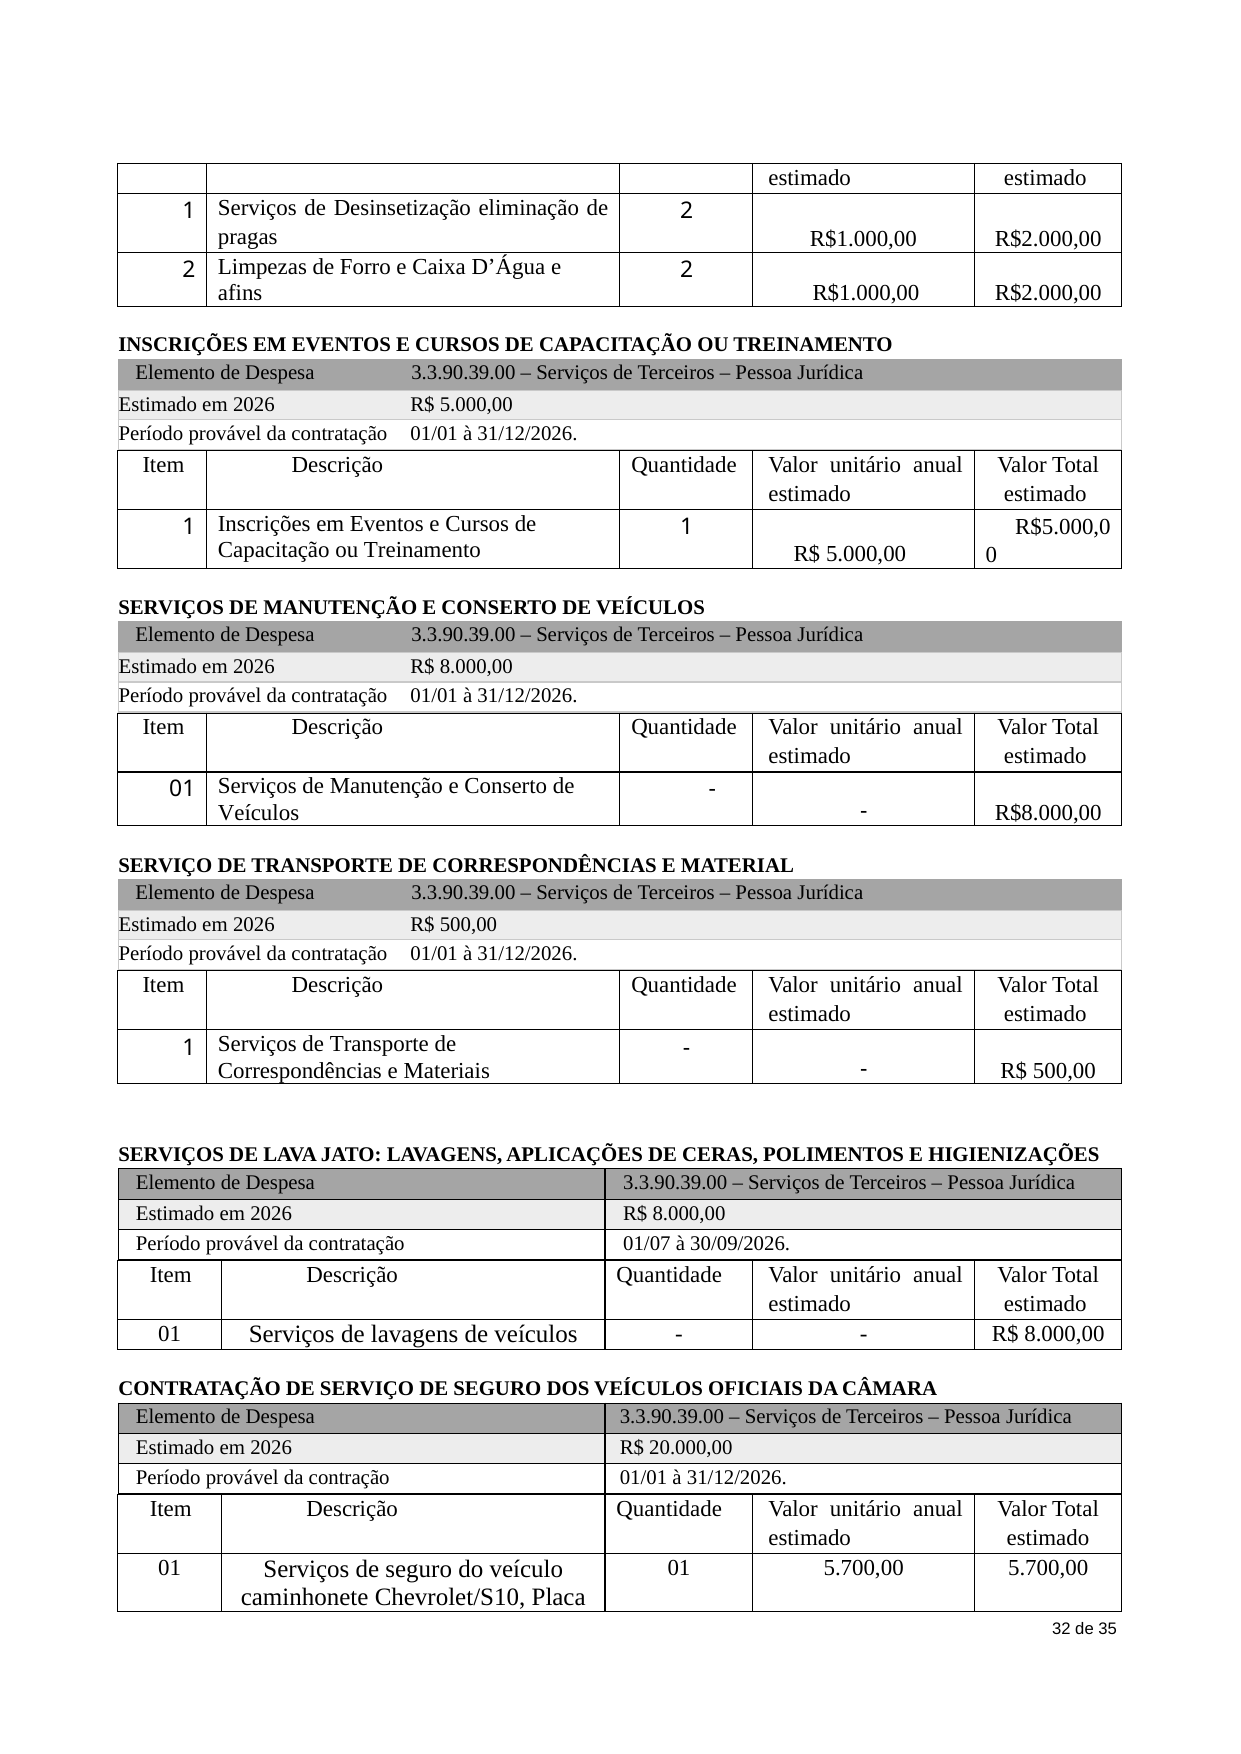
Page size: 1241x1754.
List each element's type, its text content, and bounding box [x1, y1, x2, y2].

table_header Quantidade [620, 451, 752, 509]
table_header Elemento de Despesa [119, 1169, 604, 1199]
table_cell 2 [620, 194, 752, 252]
table_cell Serviços de Desinsetização eliminação de pragas [207, 194, 619, 252]
table_cell 2 [620, 253, 752, 306]
table_cell - [620, 773, 752, 825]
table_header 3.3.90.39.00 – Serviços de Terceiros – Pessoa Jurídica [606, 1404, 1121, 1433]
table_cell R$ 5.000,00 [753, 510, 974, 568]
table_header Quantidade [606, 1495, 752, 1553]
table_header 3.3.90.39.00 – Serviços de Terceiros – Pessoa Jurídica [410, 879, 1122, 910]
table_header Item [118, 714, 206, 771]
table_cell Período provável da contratação [119, 420, 410, 449]
text CONTRATAÇÃO DE SERVIÇO DE SEGURO DOS VEÍCULOS OFICIAIS DA CÂMARA [118, 1376, 1123, 1400]
table_header Elemento de Despesa [118, 621, 410, 652]
table_cell - [606, 1320, 752, 1349]
table_cell Serviços de Transporte de Correspondências e Materiais [207, 1030, 619, 1083]
table_cell - [753, 1030, 974, 1083]
text SERVIÇO DE TRANSPORTE DE CORRESPONDÊNCIAS E MATERIAL [118, 853, 1123, 877]
table_cell 1 [118, 510, 206, 568]
table_header [118, 164, 206, 193]
table_cell R$5.000,00 [975, 510, 1121, 568]
table_cell Período provável da contração [119, 1464, 604, 1493]
table_cell Serviços de lavagens de veículos [222, 1320, 604, 1349]
table_header Valor Total estimado [975, 714, 1121, 771]
table_cell Período provável da contratação [119, 683, 410, 711]
table_header Item [118, 451, 206, 509]
table_cell Período provável da contratação [119, 940, 410, 969]
table_cell R$ 20.000,00 [606, 1434, 1121, 1463]
table_cell 5.700,00 [753, 1554, 974, 1611]
table_cell R$ 8.000,00 [410, 653, 1121, 681]
table_cell 1 [118, 1030, 206, 1083]
table_header Valor unitário anual estimado [753, 1495, 974, 1553]
table_cell Limpezas de Forro e Caixa D’Água e afins [207, 253, 619, 306]
text SERVIÇOS DE MANUTENÇÃO E CONSERTO DE VEÍCULOS [118, 594, 1123, 619]
table_header Valor unitário anual estimado [753, 714, 974, 771]
text INSCRIÇÕES EM EVENTOS E CURSOS DE CAPACITAÇÃO OU TREINAMENTO [118, 332, 1123, 356]
table_cell - [753, 1320, 974, 1349]
table_cell R$ 500,00 [975, 1030, 1121, 1083]
table_header 3.3.90.39.00 – Serviços de Terceiros – Pessoa Jurídica [606, 1169, 1121, 1199]
table_cell 5.700,00 [975, 1554, 1121, 1611]
table_cell - [753, 773, 974, 825]
table_cell 01/07 à 30/09/2026. [606, 1230, 1121, 1258]
table_cell Serviços de Manutenção e Conserto de Veículos [207, 773, 619, 825]
table_cell R$ 8.000,00 [606, 1200, 1121, 1229]
table_header Quantidade [620, 971, 752, 1029]
table_cell 1 [118, 194, 206, 252]
table_cell Estimado em 2026 [119, 911, 410, 939]
table_header Descrição [222, 1261, 604, 1318]
table_cell 01/01 à 31/12/2026. [410, 420, 1121, 449]
table_header Valor unitário anual estimado [753, 971, 974, 1029]
table_header Quantidade [620, 714, 752, 771]
table_cell R$ 500,00 [410, 911, 1121, 939]
table_cell 01/01 à 31/12/2026. [410, 940, 1121, 969]
table_cell 01 [118, 773, 206, 825]
table_cell Estimado em 2026 [119, 391, 410, 419]
table_cell R$2.000,00 [975, 253, 1121, 306]
table_cell R$1.000,00 [753, 253, 974, 306]
table_header Elemento de Despesa [118, 879, 410, 910]
table_header [620, 164, 752, 193]
table_header Item [118, 1261, 221, 1318]
table_cell Período provável da contratação [119, 1230, 604, 1258]
table_header Descrição [207, 451, 619, 509]
table_header Valor Total estimado [975, 971, 1121, 1029]
table_header Valor unitário anual estimado [753, 451, 974, 509]
table_cell - [620, 1030, 752, 1083]
table_header Quantidade [606, 1261, 752, 1318]
table_header 3.3.90.39.00 – Serviços de Terceiros – Pessoa Jurídica [410, 621, 1122, 652]
table_cell Estimado em 2026 [119, 1200, 604, 1229]
table_header Descrição [207, 971, 619, 1029]
table_header Valor Total estimado [975, 1261, 1121, 1318]
table_cell R$ 5.000,00 [410, 391, 1121, 419]
table_header Descrição [207, 714, 619, 771]
table_cell R$2.000,00 [975, 194, 1121, 252]
table_header Valor unitário anual estimado [753, 1261, 974, 1318]
table_header Item [118, 1495, 221, 1553]
table_cell 01/01 à 31/12/2026. [410, 683, 1121, 711]
text SERVIÇOS DE LAVA JATO: LAVAGENS, APLICAÇÕES DE CERAS, POLIMENTOS E HIGIENIZAÇÕES [118, 1142, 1123, 1166]
table_header Elemento de Despesa [118, 359, 410, 390]
table_cell 01 [118, 1554, 221, 1611]
table_cell 2 [118, 253, 206, 306]
table_cell Estimado em 2026 [119, 1434, 604, 1463]
table_header Valor Total estimado [975, 1495, 1121, 1553]
table_cell 01/01 à 31/12/2026. [606, 1464, 1121, 1493]
table_header Valor Total estimado [975, 451, 1121, 509]
table_cell R$1.000,00 [753, 194, 974, 252]
table_header 3.3.90.39.00 – Serviços de Terceiros – Pessoa Jurídica [410, 359, 1122, 390]
table_cell 01 [606, 1554, 752, 1611]
table_cell Serviços de seguro do veículo caminhonete Chevrolet/S10, Placa [222, 1554, 604, 1611]
table_header estimado [753, 164, 974, 193]
table_cell Inscrições em Eventos e Cursos de Capacitação ou Treinamento [207, 510, 619, 568]
table_header estimado [975, 164, 1121, 193]
table_header [207, 164, 619, 193]
table_header Item [118, 971, 206, 1029]
table_cell R$ 8.000,00 [975, 1320, 1121, 1349]
table_cell 01 [118, 1320, 221, 1349]
table_header Elemento de Despesa [119, 1404, 604, 1433]
table_header Descrição [222, 1495, 604, 1553]
table_cell 1 [620, 510, 752, 568]
table_cell R$8.000,00 [975, 773, 1121, 825]
table_cell Estimado em 2026 [119, 653, 410, 681]
